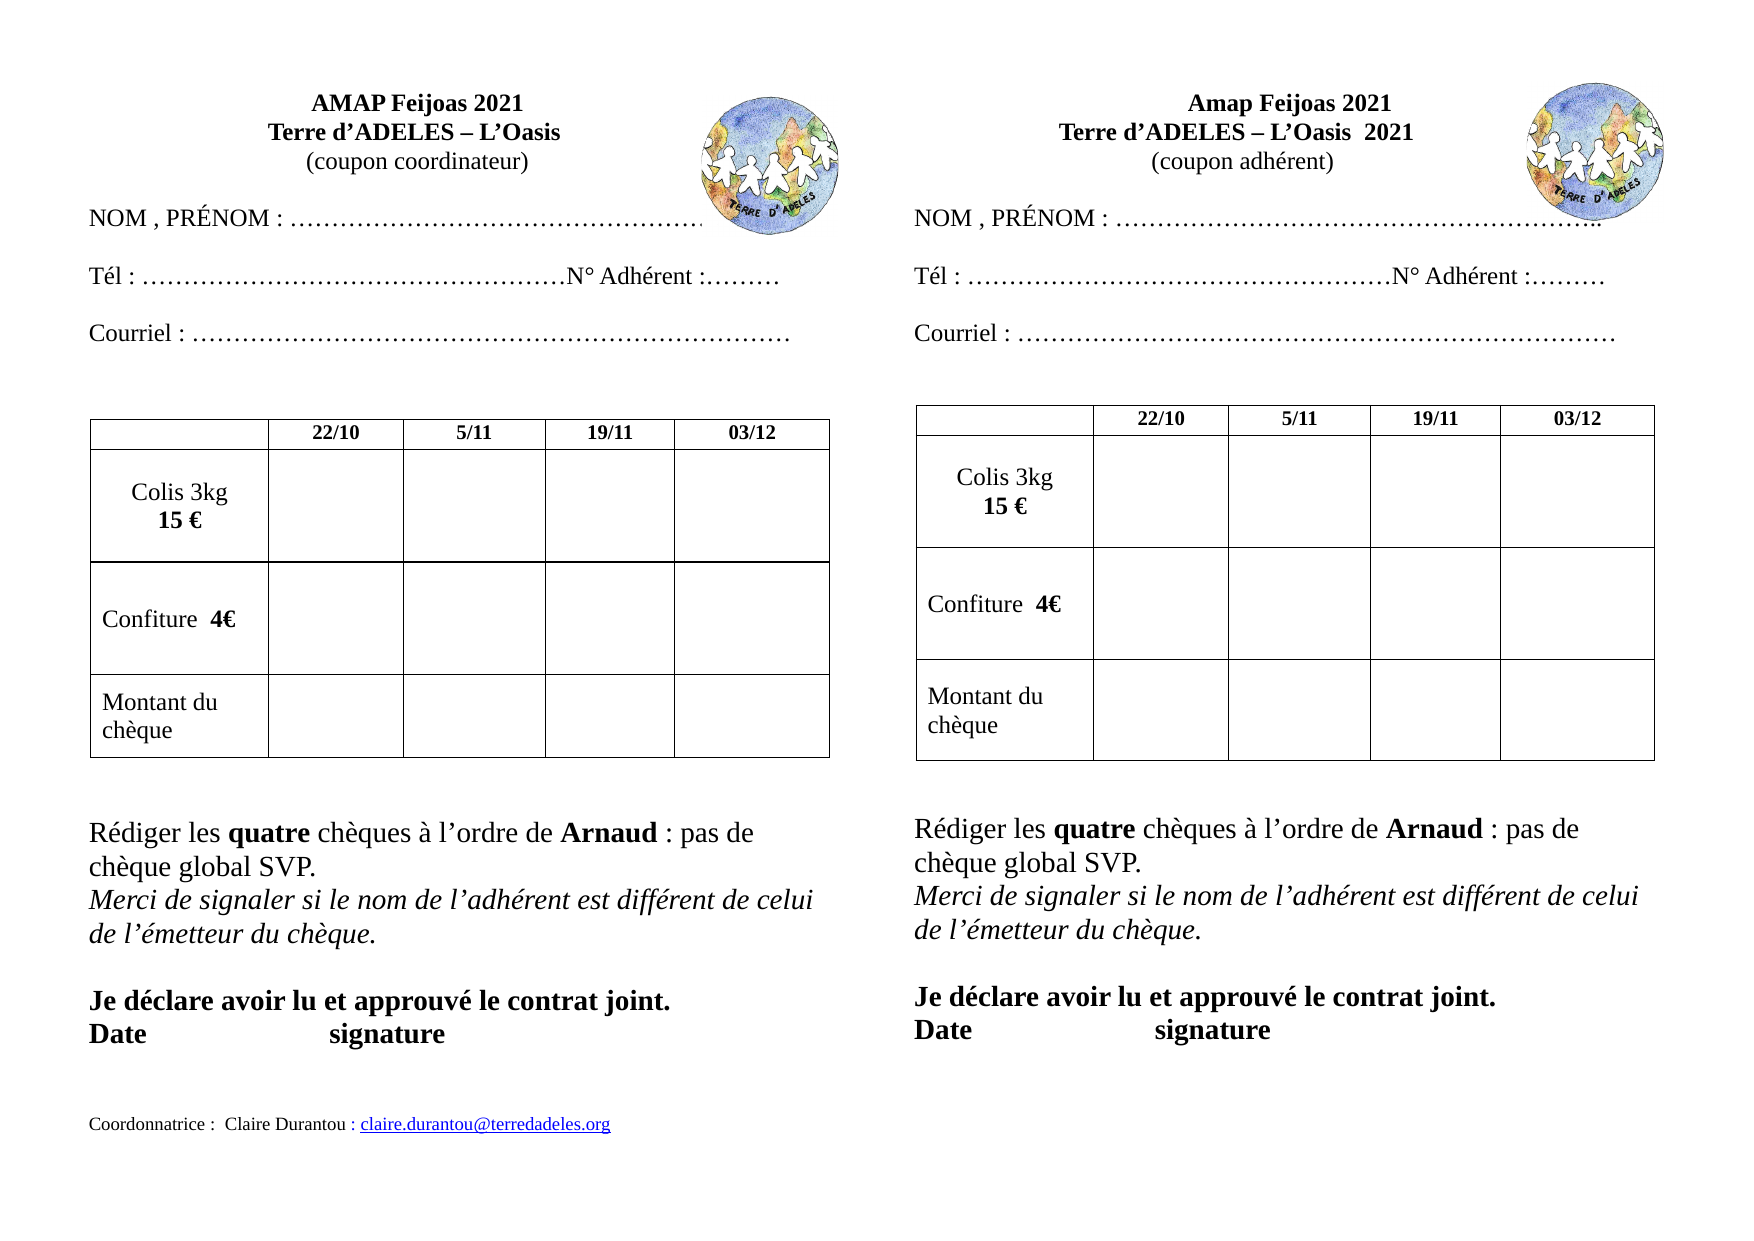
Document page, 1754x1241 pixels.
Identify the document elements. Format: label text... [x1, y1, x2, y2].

table_cell [404, 563, 545, 674]
table_cell [675, 563, 829, 674]
text AMAP Feijoas 2021 [88, 88, 746, 117]
table_cell Montant du chèque [917, 660, 1093, 760]
table_cell [1501, 436, 1654, 547]
table_cell [546, 563, 674, 674]
table_cell Colis 3kg 15 € [917, 436, 1093, 547]
text Je déclare avoir lu et approuvé le contrat joint. [914, 979, 1665, 1012]
text Courriel : ……………………………………………………………… [88, 318, 840, 347]
table_cell [1229, 660, 1370, 760]
picture [701, 95, 839, 237]
text Je déclare avoir lu et approuvé le contrat joint. [88, 983, 840, 1016]
text Amap Feijoas 2021 [914, 88, 1526, 117]
text (coupon adhérent) [914, 146, 1526, 175]
text Tél : ……………………………………………N° Adhérent :……… [914, 261, 1665, 290]
table_cell [1229, 548, 1370, 659]
table_cell Colis 3kg 15 € [91, 450, 268, 561]
table_header 19/11 [1371, 406, 1500, 434]
table_header 5/11 [1229, 406, 1370, 434]
text NOM , PRÉNOM : ………………………………………………….. [914, 203, 1665, 232]
table_cell [546, 675, 674, 757]
text Date signature [914, 1012, 1665, 1046]
table_header 03/12 [1501, 406, 1654, 434]
text Terre d’ADELES – L’Oasis 2021 [914, 117, 1526, 146]
table_cell [269, 450, 403, 561]
text Terre d’ADELES – L’Oasis [88, 117, 701, 146]
text Coordonnatrice : Claire Durantou : claire.durantou@terredadeles.org [88, 1107, 840, 1136]
table_cell [269, 563, 403, 674]
table_cell Montant du chèque [91, 675, 268, 757]
table_cell [1371, 660, 1500, 760]
table_cell [675, 450, 829, 561]
text Courriel : ……………………………………………………………… [914, 318, 1665, 347]
table_header 22/10 [269, 420, 403, 449]
table_header 19/11 [546, 420, 674, 449]
text Tél : ……………………………………………N° Adhérent :……… [88, 261, 840, 290]
text Merci de signaler si le nom de l’adhérent est différent de celui de l’émetteur du chèque. [88, 882, 840, 949]
text Rédiger les quatre chèques à l’ordre de Arnaud : pas de chèque global SVP. [914, 811, 1665, 878]
table_header 5/11 [404, 420, 545, 449]
table_cell [269, 675, 403, 757]
table_header [91, 420, 268, 449]
table_cell [546, 450, 674, 561]
text Merci de signaler si le nom de l’adhérent est différent de celui de l’émetteur du chèque. [914, 878, 1665, 945]
table_header [917, 406, 1093, 434]
table_cell [675, 675, 829, 757]
text Date signature [88, 1016, 840, 1050]
table_cell [1094, 436, 1228, 547]
table_cell [1371, 548, 1500, 659]
table_cell [1094, 660, 1228, 760]
table_header 22/10 [1094, 406, 1228, 434]
table_cell Confiture 4€ [91, 563, 268, 674]
table_cell [1501, 660, 1654, 760]
table_cell [1501, 548, 1654, 659]
table_header 03/12 [675, 420, 829, 449]
table_cell [1371, 436, 1500, 547]
table_cell [1229, 436, 1370, 547]
text NOM , PRÉNOM : ………………………………………………….. [88, 203, 701, 232]
table_cell [404, 675, 545, 757]
picture [1526, 81, 1664, 223]
table_cell [1094, 548, 1228, 659]
table_cell [404, 450, 545, 561]
text (coupon coordinateur) [88, 146, 701, 175]
text Rédiger les quatre chèques à l’ordre de Arnaud : pas de chèque global SVP. [88, 815, 840, 882]
table_cell Confiture 4€ [917, 548, 1093, 659]
